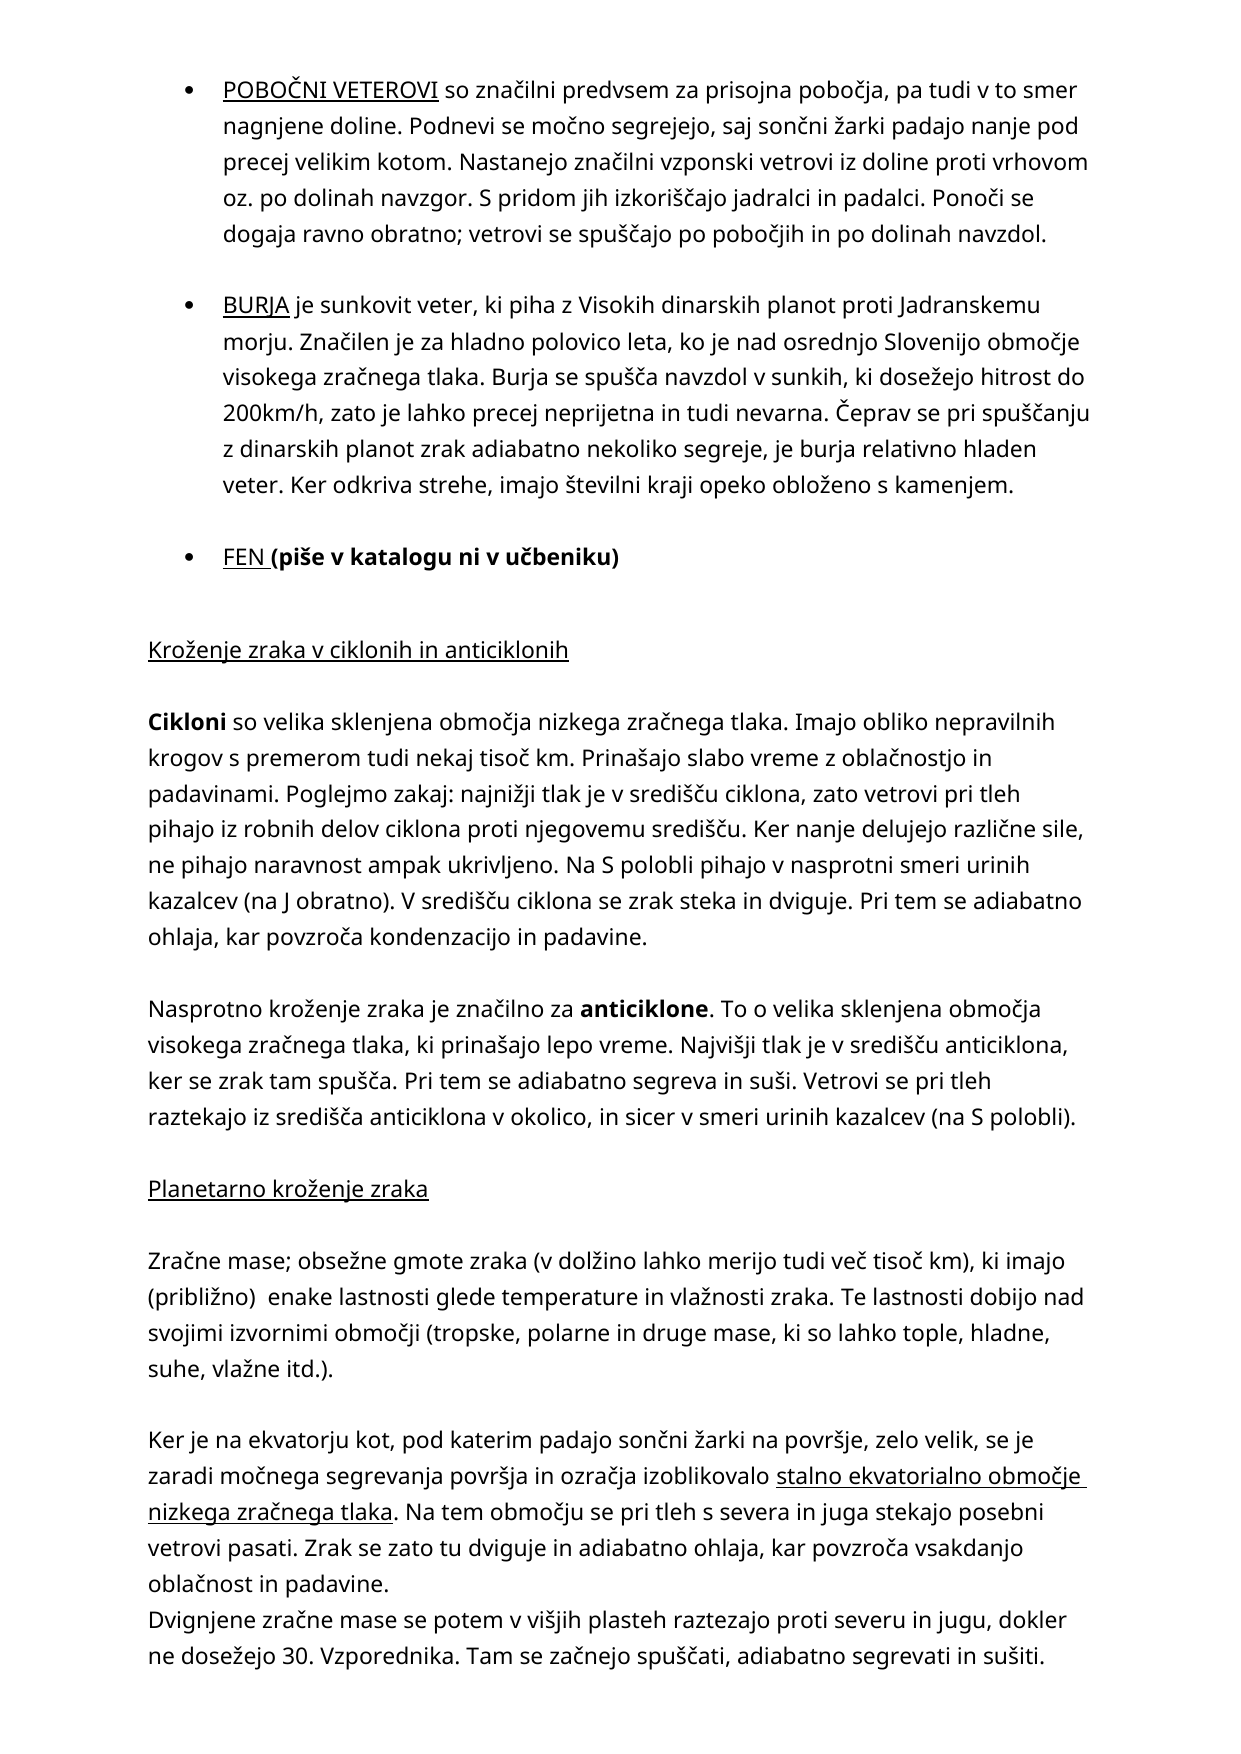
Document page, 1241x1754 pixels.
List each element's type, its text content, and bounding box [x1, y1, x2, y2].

list FEN (piše v katalogu ni v učbeniku) [185, 541, 1093, 572]
text Cikloni so velika sklenjena območja nizkega zračnega tlaka. Imajo obliko nepravilnih krogov s premerom tudi nekaj tisoč km. Prinašajo slabo vreme z oblačnostjo in padavinami. Poglejmo zakaj: najnižji tlak je v središču ciklona, zato vetrovi pri tleh pihajo iz robnih delov ciklona proti njegovemu središču. Ker nanje delujejo različne sile, ne pihajo naravnost ampak ukrivljeno. Na S polobli pihajo v nasprotni smeri urinih kazalcev (na J obratno). V središču ciklona se zrak steka in dviguje. Pri tem se adiabatno ohlaja, kar povzroča kondenzacijo in padavine. [148, 706, 1093, 952]
text Ker je na ekvatorju kot, pod katerim padajo sončni žarki na površje, zelo velik, se je zaradi močnega segrevanja površja in ozračja izoblikovalo stalno ekvatorialno območje nizkega zračnega tlaka. Na tem območju se pri tleh s severa in juga stekajo posebni vetrovi pasati. Zrak se zato tu dviguje in adiabatno ohlaja, kar povzroča vsakdanjo oblačnost in padavine. [148, 1424, 1093, 1599]
list BURJA je sunkovit veter, ki piha z Visokih dinarskih planot proti Jadranskemu morju. Značilen je za hladno polovico leta, ko je nad osrednjo Slovenijo območje visokega zračnega tlaka. Burja se spušča navzdol v sunkih, ki dosežejo hitrost do 200km/h, zato je lahko precej neprijetna in tudi nevarna. Čeprav se pri spuščanju z dinarskih planot zrak adiabatno nekoliko segreje, je burja relativno hladen veter. Ker odkriva strehe, imajo številni kraji opeko obloženo s kamenjem. [185, 289, 1093, 500]
text Nasprotno kroženje zraka je značilno za anticiklone. To o velika sklenjena območja visokega zračnega tlaka, ki prinašajo lepo vreme. Najvišji tlak je v središču anticiklona, ker se zrak tam spušča. Pri tem se adiabatno segreva in suši. Vetrovi se pri tleh raztekajo iz središča anticiklona v okolico, in sicer v smeri urinih kazalcev (na S polobli). [148, 993, 1093, 1132]
text Kroženje zraka v ciklonih in anticiklonih [148, 634, 1093, 665]
text Dvignjene zračne mase se potem v višjih plasteh raztezajo proti severu in jugu, dokler ne dosežejo 30. Vzporednika. Tam se začnejo spuščati, adiabatno segrevati in sušiti. [148, 1604, 1093, 1671]
text Planetarno kroženje zraka [148, 1173, 1093, 1204]
list POBOČNI VETEROVI so značilni predvsem za prisojna pobočja, pa tudi v to smer nagnjene doline. Podnevi se močno segrejejo, saj sončni žarki padajo nanje pod precej velikim kotom. Nastanejo značilni vzponski vetrovi iz doline proti vrhovom oz. po dolinah navzgor. S pridom jih izkoriščajo jadralci in padalci. Ponoči se dogaja ravno obratno; vetrovi se spuščajo po pobočjih in po dolinah navzdol. [185, 74, 1093, 249]
text Zračne mase; obsežne gmote zraka (v dolžino lahko merijo tudi več tisoč km), ki imajo (približno) enake lastnosti glede temperature in vlažnosti zraka. Te lastnosti dobijo nad svojimi izvornimi območji (tropske, polarne in druge mase, ki so lahko tople, hladne, suhe, vlažne itd.). [148, 1245, 1093, 1384]
